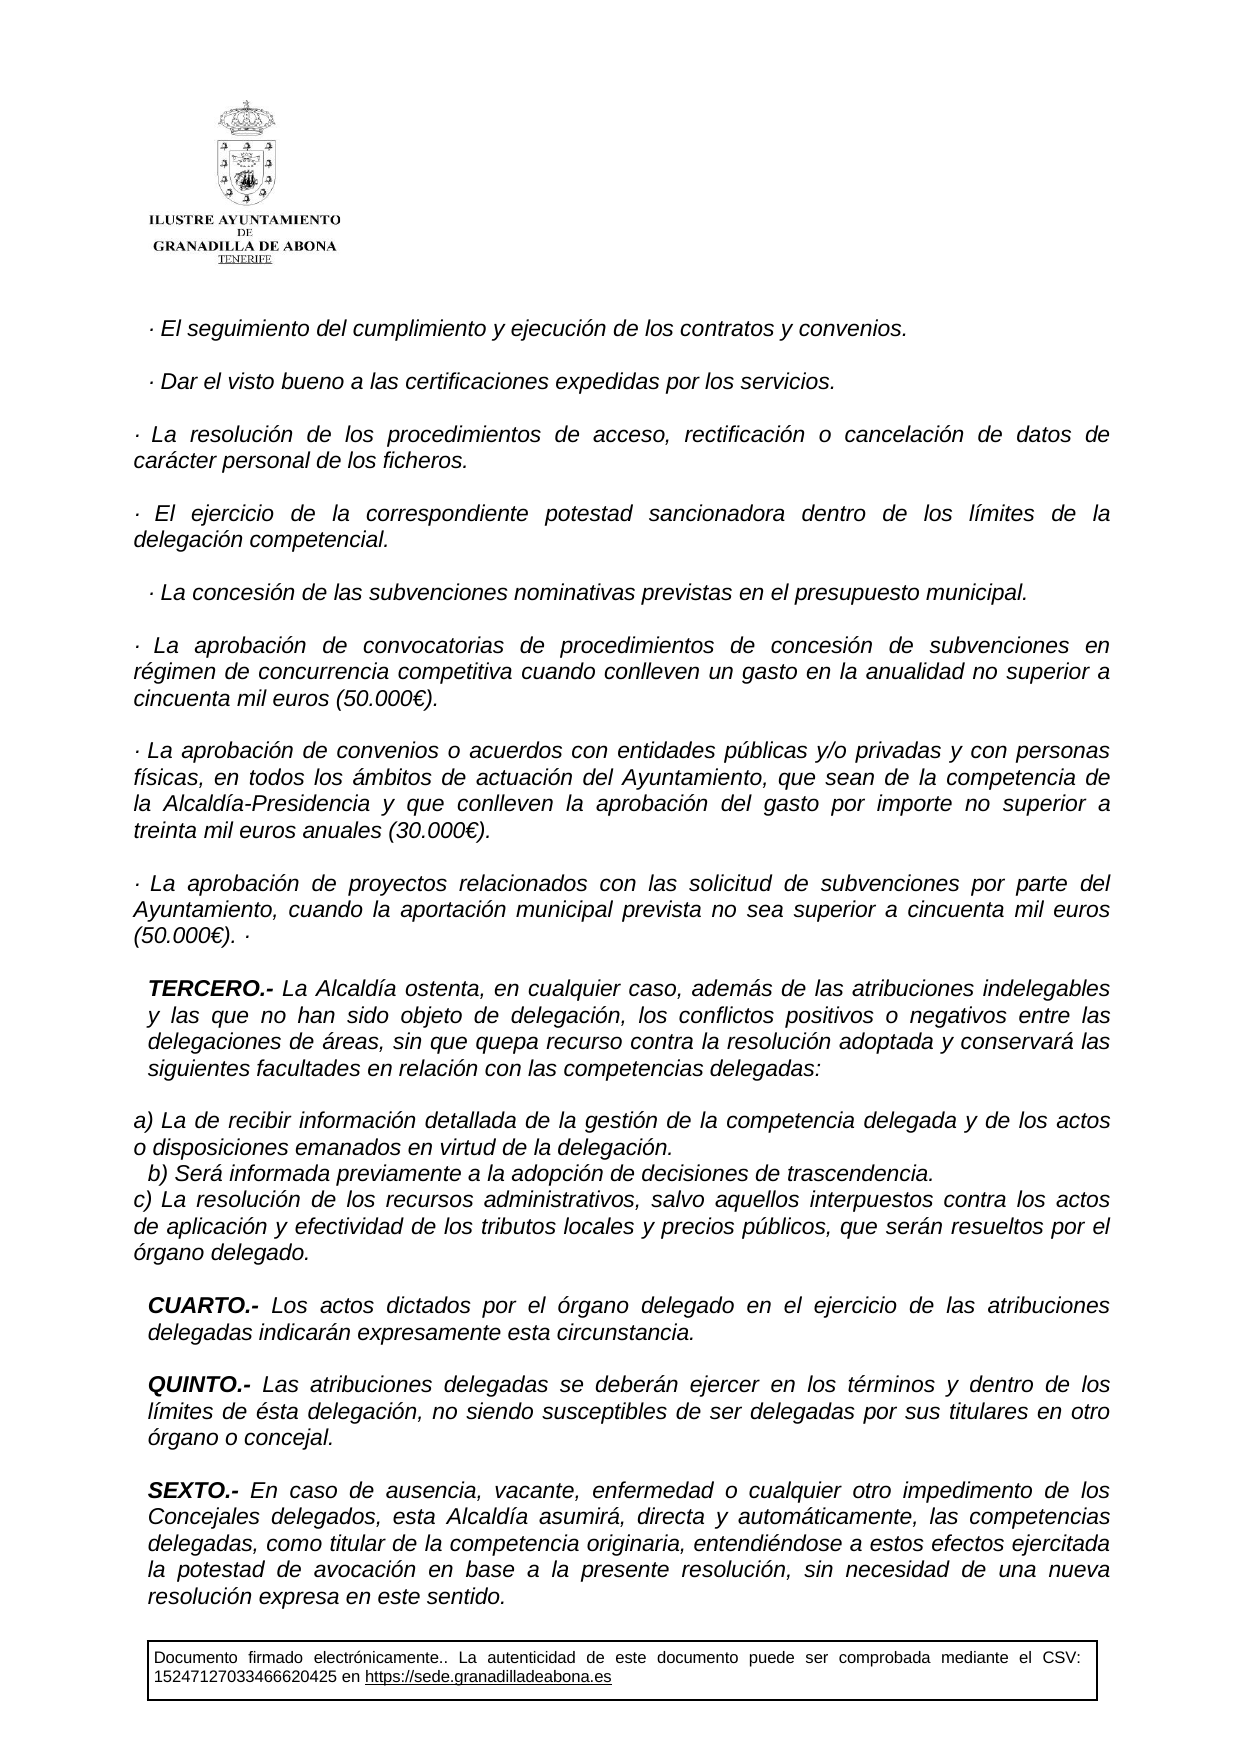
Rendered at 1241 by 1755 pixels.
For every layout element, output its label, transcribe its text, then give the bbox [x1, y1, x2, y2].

list La aprobación de convenios o acuerdos con entidades públicas y/o privadas y con personas físicas, en todos los ámbitos de actuación del Ayuntamiento, que sean de la competencia de la Alcaldía-Presidencia y que conlleven la aprobación del gasto por importe no superior a treinta mil euros anuales (30.000€). [133, 737, 1111, 843]
list El seguimiento del cumplimiento y ejecución de los contratos y convenios. [148, 315, 1122, 342]
list La resolución de los recursos administrativos, salvo aquellos interpuestos contra los actos de aplicación y efectividad de los tributos locales y precios públicos, que serán resueltos por el órgano delegado. [133, 1186, 1111, 1266]
list Dar el visto bueno a las certificaciones expedidas por los servicios. [148, 368, 1122, 394]
list La aprobación de proyectos relacionados con las solicitud de subvenciones por parte del Ayuntamiento, cuando la aportación municipal prevista no sea superior a cincuenta mil euros (50.000€). · [133, 869, 1111, 949]
text TERCERO.- La Alcaldía ostenta, en cualquier caso, además de las atribuciones indelegables y las que no han sido objeto de delegación, los conflictos positivos o negativos entre las delegaciones de áreas, sin que quepa recurso contra la resolución adoptada y conservará las siguientes facultades en relación con las competencias delegadas: [148, 975, 1111, 1081]
text CUARTO.- Los actos dictados por el órgano delegado en el ejercicio de las atribuciones delegadas indicarán expresamente esta circunstancia. [148, 1292, 1111, 1345]
list Será informada previamente a la adopción de decisiones de trascendencia. [148, 1160, 1122, 1186]
list La aprobación de convocatorias de procedimientos de concesión de subvenciones en régimen de concurrencia competitiva cuando conlleven un gasto en la anualidad no superior a cincuenta mil euros (50.000€). [133, 632, 1111, 711]
list El ejercicio de la correspondiente potestad sancionadora dentro de los límites de la delegación competencial. [133, 500, 1111, 553]
text QUINTO.- Las atribuciones delegadas se deberán ejercer en los términos y dentro de los límites de ésta delegación, no siendo susceptibles de ser delegadas por sus titulares en otro órgano o concejal. [148, 1371, 1111, 1451]
list La concesión de las subvenciones nominativas previstas en el presupuesto municipal. [148, 579, 1122, 606]
text SEXTO.- En caso de ausencia, vacante, enfermedad o cualquier otro impedimento de los Concejales delegados, esta Alcaldía asumirá, directa y automáticamente, las competencias delegadas, como titular de la competencia originaria, entendiéndose a estos efectos ejercitada la potestad de avocación en base a la presente resolución, sin necesidad de una nueva resolución expresa en este sentido. [148, 1477, 1111, 1609]
list La resolución de los procedimientos de acceso, rectificación o cancelación de datos de carácter personal de los ficheros. [133, 421, 1111, 474]
list La de recibir información detallada de la gestión de la competencia delegada y de los actos o disposiciones emanados en virtud de la delegación. [133, 1107, 1111, 1160]
